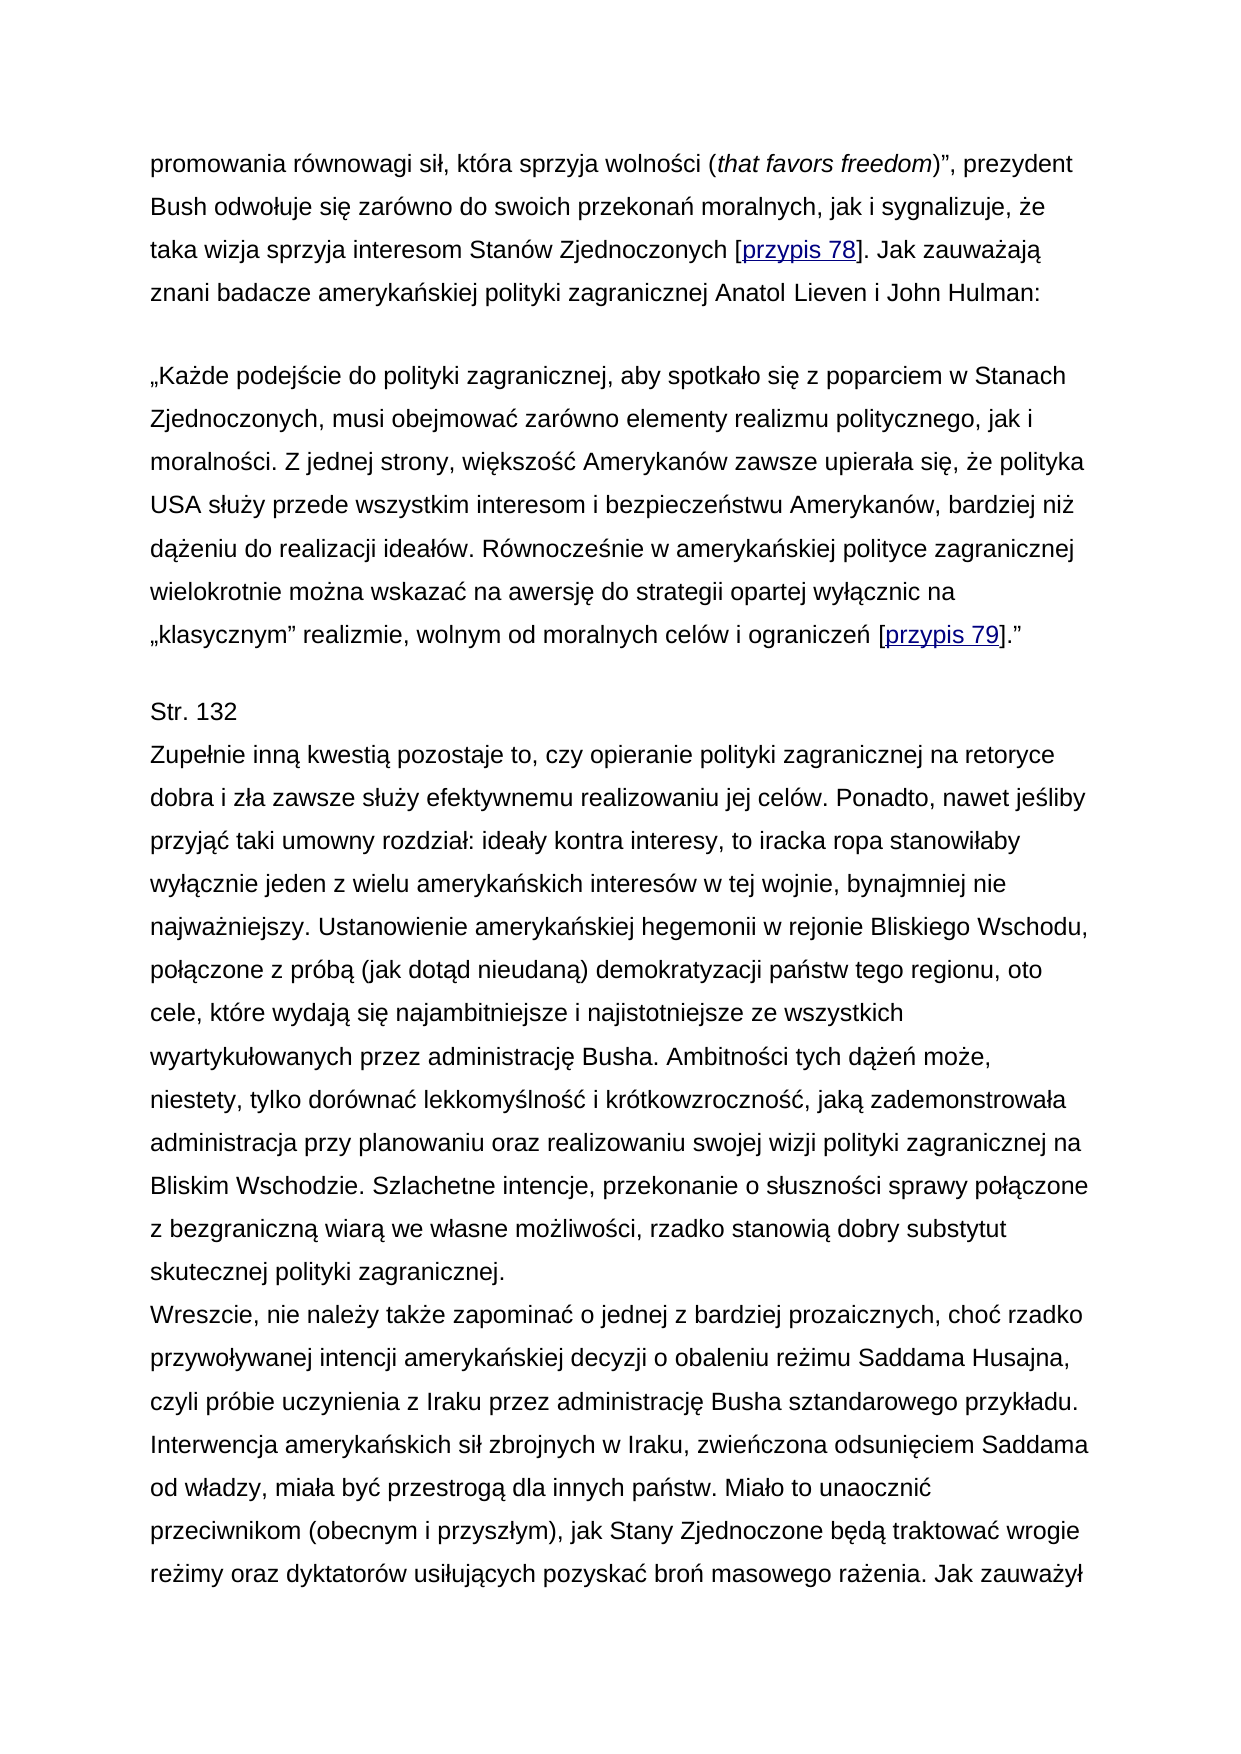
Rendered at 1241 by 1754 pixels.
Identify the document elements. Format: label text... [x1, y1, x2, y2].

text Zupełnie inną kwestią pozostaje to, czy opieranie polityki zagranicznej na retoryce dobra i zła zawsze służy efektywnemu realizowaniu jej celów. Ponadto, nawet jeśliby przyjąć taki umowny rozdział: ideały kontra interesy, to iracka ropa stanowiłaby wyłącznie jeden z wielu amerykańskich interesów w tej wojnie, bynajmniej nie najważniejszy. Ustanowienie amerykańskiej hegemonii w rejonie Bliskiego Wschodu, połączone z próbą (jak dotąd nieudaną) demokratyzacji państw tego regionu, oto cele, które wydają się najambitniejsze i najistotniejsze ze wszystkich wyartykułowanych przez administrację Busha. Ambitności tych dążeń może, niestety, tylko dorównać lekkomyślność i krótkowzroczność, jaką zademonstrowała administracja przy planowaniu oraz realizowaniu swojej wizji polityki zagranicznej na Bliskim Wschodzie. Szlachetne intencje, przekonanie o słuszności sprawy połączone z bezgraniczną wiarą we własne możliwości, rzadko stanowią dobry substytut skutecznej polityki zagranicznej. [150, 739, 1091, 1286]
text promowania równowagi sił, która sprzyja wolności (that favors freedom)”, prezydent Bush odwołuje się zarówno do swoich przekonań moralnych, jak i sygnalizuje, że taka wizja sprzyja interesom Stanów Zjednoczonych [przypis 78]. Jak zauważają znani badacze amerykańskiej polityki zagranicznej Anatol Lieven i John Hulman: [150, 149, 1091, 307]
text Str. 132 [150, 696, 1091, 725]
text Wreszcie, nie należy także zapominać o jednej z bardziej prozaicznych, choć rzadko przywoływanej intencji amerykańskiej decyzji o obaleniu reżimu Saddama Husajna, czyli próbie uczynienia z Iraku przez administrację Busha sztandarowego przykładu. Interwencja amerykańskich sił zbrojnych w Iraku, zwieńczona odsunięciem Saddama od władzy, miała być przestrogą dla innych państw. Miało to unaocznić przeciwnikom (obecnym i przyszłym), jak Stany Zjednoczone będą traktować wrogie reżimy oraz dyktatorów usiłujących pozyskać broń masowego rażenia. Jak zauważył [150, 1300, 1091, 1588]
text „Każde podejście do polityki zagranicznej, aby spotkało się z poparciem w Stanach Zjednoczonych, musi obejmować zarówno elementy realizmu politycznego, jak i moralności. Z jednej strony, większość Amerykanów zawsze upierała się, że polityka USA służy przede wszystkim interesom i bezpieczeństwu Amerykanów, bardziej niż dążeniu do realizacji ideałów. Równocześnie w amerykańskiej polityce zagranicznej wielokrotnie można wskazać na awersję do strategii opartej wyłącznic na „klasycznym” realizmie, wolnym od moralnych celów i ograniczeń [przypis 79].” [150, 361, 1091, 648]
